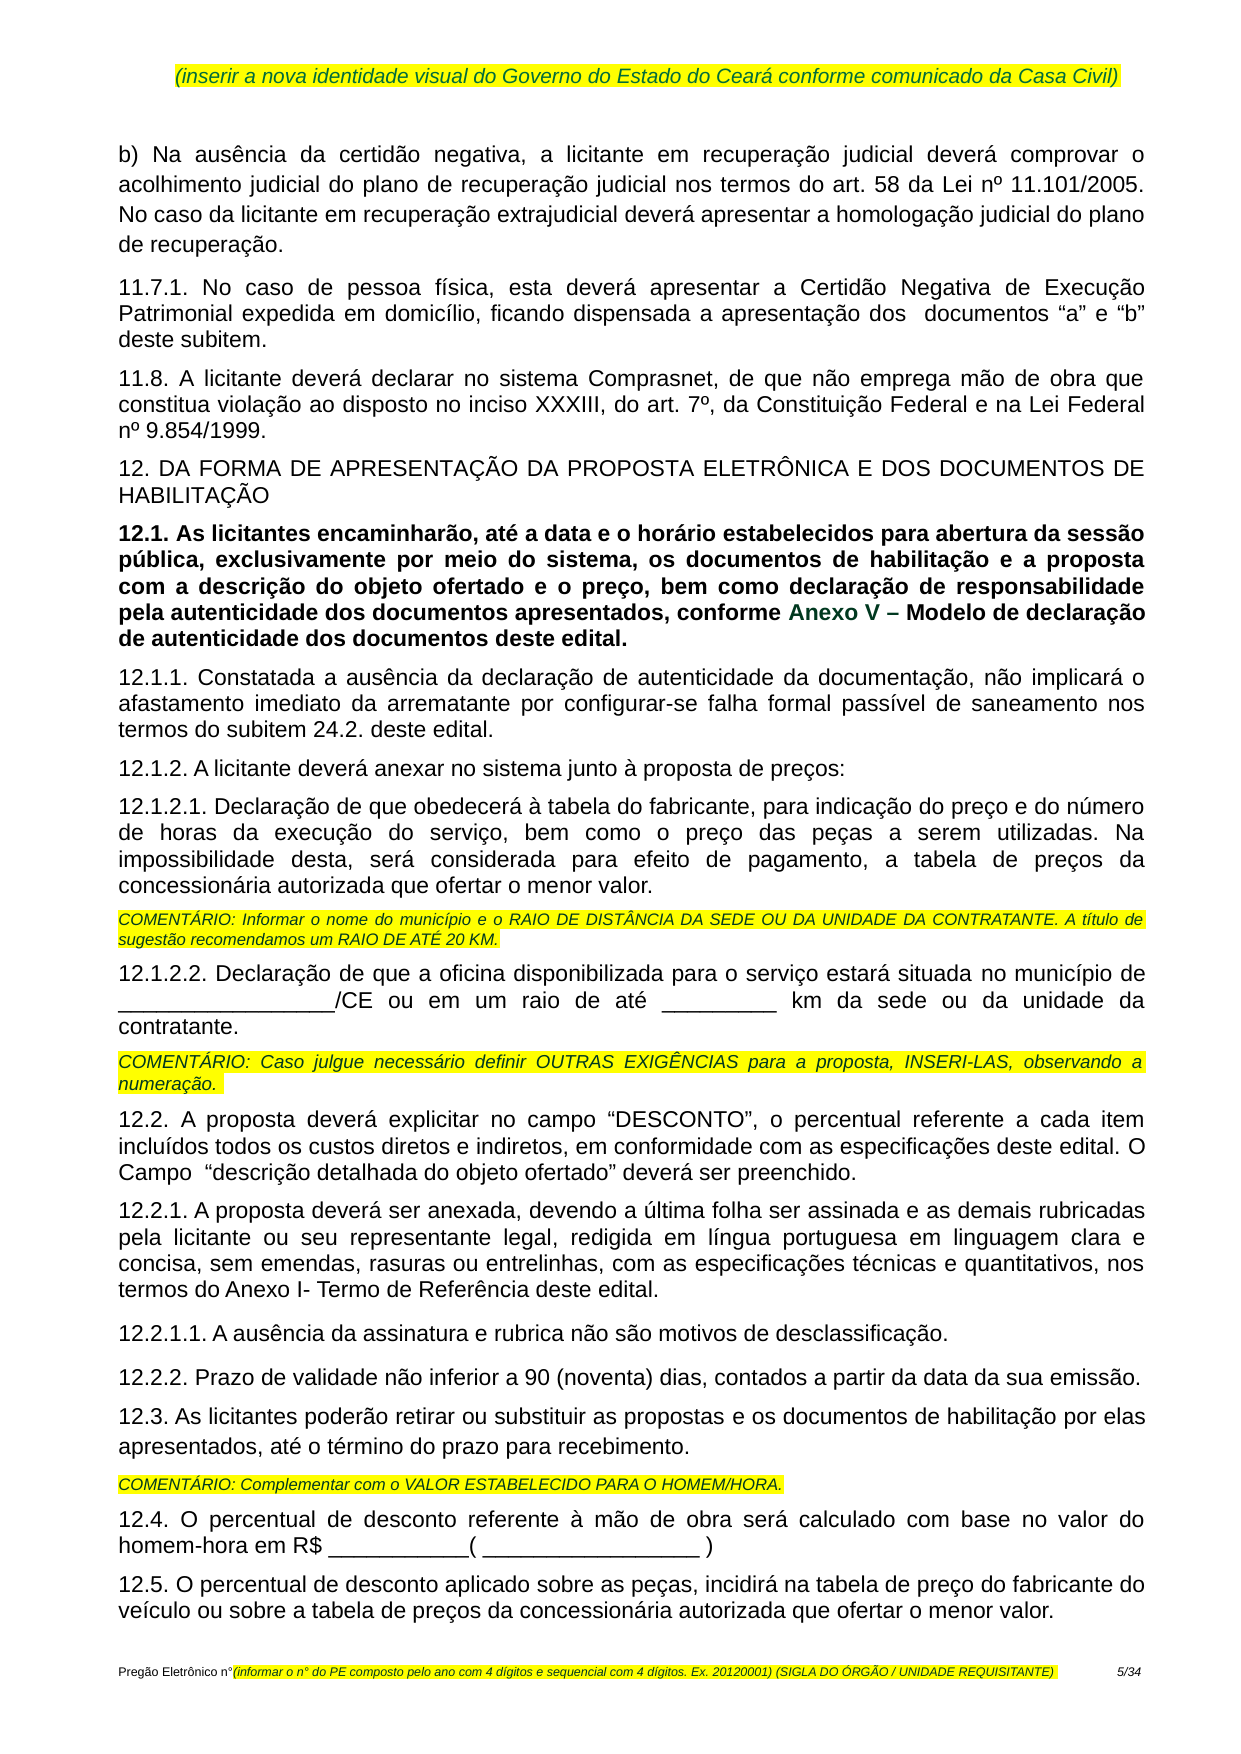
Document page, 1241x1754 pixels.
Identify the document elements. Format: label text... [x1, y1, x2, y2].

list 12.3. As licitantes poderão retirar ou substituir as propostas e os documentos de habilitação por elas apresentados, até o término do prazo para recebimento. [118, 1403, 1146, 1459]
text 12.1.2. A licitante deverá anexar no sistema junto à proposta de preços: [118, 754, 1146, 781]
text 11.7.1. No caso de pessoa física, esta deverá apresentar a Certidão Negativa de Execução Patrimonial expedida em domicílio, ficando dispensada a apresentação dos documentos “a” e “b” deste subitem. [118, 273, 1146, 353]
text COMENTÁRIO: Complementar com o VALOR ESTABELECIDO PARA O HOMEM/HORA. [118, 1475, 1146, 1494]
text 12.2.2. Prazo de validade não inferior a 90 (noventa) dias, contados a partir da data da sua emissão. [118, 1364, 1146, 1391]
text 12.2. A proposta deverá explicitar no campo “DESCONTO”, o percentual referente a cada item incluídos todos os custos diretos e indiretos, em conformidade com as especificações deste edital. O Campo “descrição detalhada do objeto ofertado” deverá ser preenchido. [118, 1106, 1146, 1185]
text 12. DA FORMA DE APRESENTAÇÃO DA PROPOSTA ELETRÔNICA E DOS DOCUMENTOS DE HABILITAÇÃO [118, 455, 1146, 508]
text 11.8. A licitante deverá declarar no sistema Comprasnet, de que não emprega mão de obra que constitua violação ao disposto no inciso XXXIII, do art. 7º, da Constituição Federal e na Lei Federal nº 9.854/1999. [118, 364, 1146, 443]
text 12.1.2.2. Declaração de que a oficina disponibilizada para o serviço estará situada no município de _________________/CE ou em um raio de até _________ km da sede ou da unidade da contratante. [118, 960, 1146, 1039]
text 12.2.1. A proposta deverá ser anexada, devendo a última folha ser assinada e as demais rubricadas pela licitante ou seu representante legal, redigida em língua portuguesa em linguagem clara e concisa, sem emendas, rasuras ou entrelinhas, com as especificações técnicas e quantitativos, nos termos do Anexo I- Termo de Referência deste edital. [118, 1197, 1146, 1303]
text 12.2.1.1. A ausência da assinatura e rubrica não são motivos de desclassificação. [118, 1320, 1146, 1347]
text COMENTÁRIO: Informar o nome do município e o RAIO DE DISTÂNCIA DA SEDE OU DA UNIDADE DA CONTRATANTE. A título de sugestão recomendamos um RAIO DE ATÉ 20 KM. [118, 910, 1146, 948]
text 12.4. O percentual de desconto referente à mão de obra será calculado com base no valor do homem-hora em R$ ___________( _________________ ) [118, 1506, 1146, 1559]
text 12.1.2.1. Declaração de que obedecerá à tabela do fabricante, para indicação do preço e do número de horas da execução do serviço, bem como o preço das peças a serem utilizadas. Na impossibilidade desta, será considerada para efeito de pagamento, a tabela de preços da concessionária autorizada que ofertar o menor valor. [118, 793, 1146, 898]
text b) Na ausência da certidão negativa, a licitante em recuperação judicial deverá comprovar o acolhimento judicial do plano de recuperação judicial nos termos do art. 58 da Lei nº 11.101/2005. No caso da licitante em recuperação extrajudicial deverá apresentar a homologação judicial do plano de recuperação. [118, 141, 1146, 258]
text COMENTÁRIO: Caso julgue necessário definir OUTRAS EXIGÊNCIAS para a proposta, INSERI-LAS, observando a numeração. [118, 1051, 1146, 1094]
text 12.1. As licitantes encaminharão, até a data e o horário estabelecidos para abertura da sessão pública, exclusivamente por meio do sistema, os documentos de habilitação e a proposta com a descrição do objeto ofertado e o preço, bem como declaração de responsabilidade pela autenticidade dos documentos apresentados, conforme Anexo V – Modelo de declaração de autenticidade dos documentos deste edital. [118, 520, 1146, 652]
text 12.1.1. Constatada a ausência da declaração de autenticidade da documentação, não implicará o afastamento imediato da arrematante por configurar-se falha formal passível de saneamento nos termos do subitem 24.2. deste edital. [118, 664, 1146, 743]
text 12.5. O percentual de desconto aplicado sobre as peças, incidirá na tabela de preço do fabricante do veículo ou sobre a tabela de preços da concessionária autorizada que ofertar o menor valor. [118, 1571, 1146, 1623]
